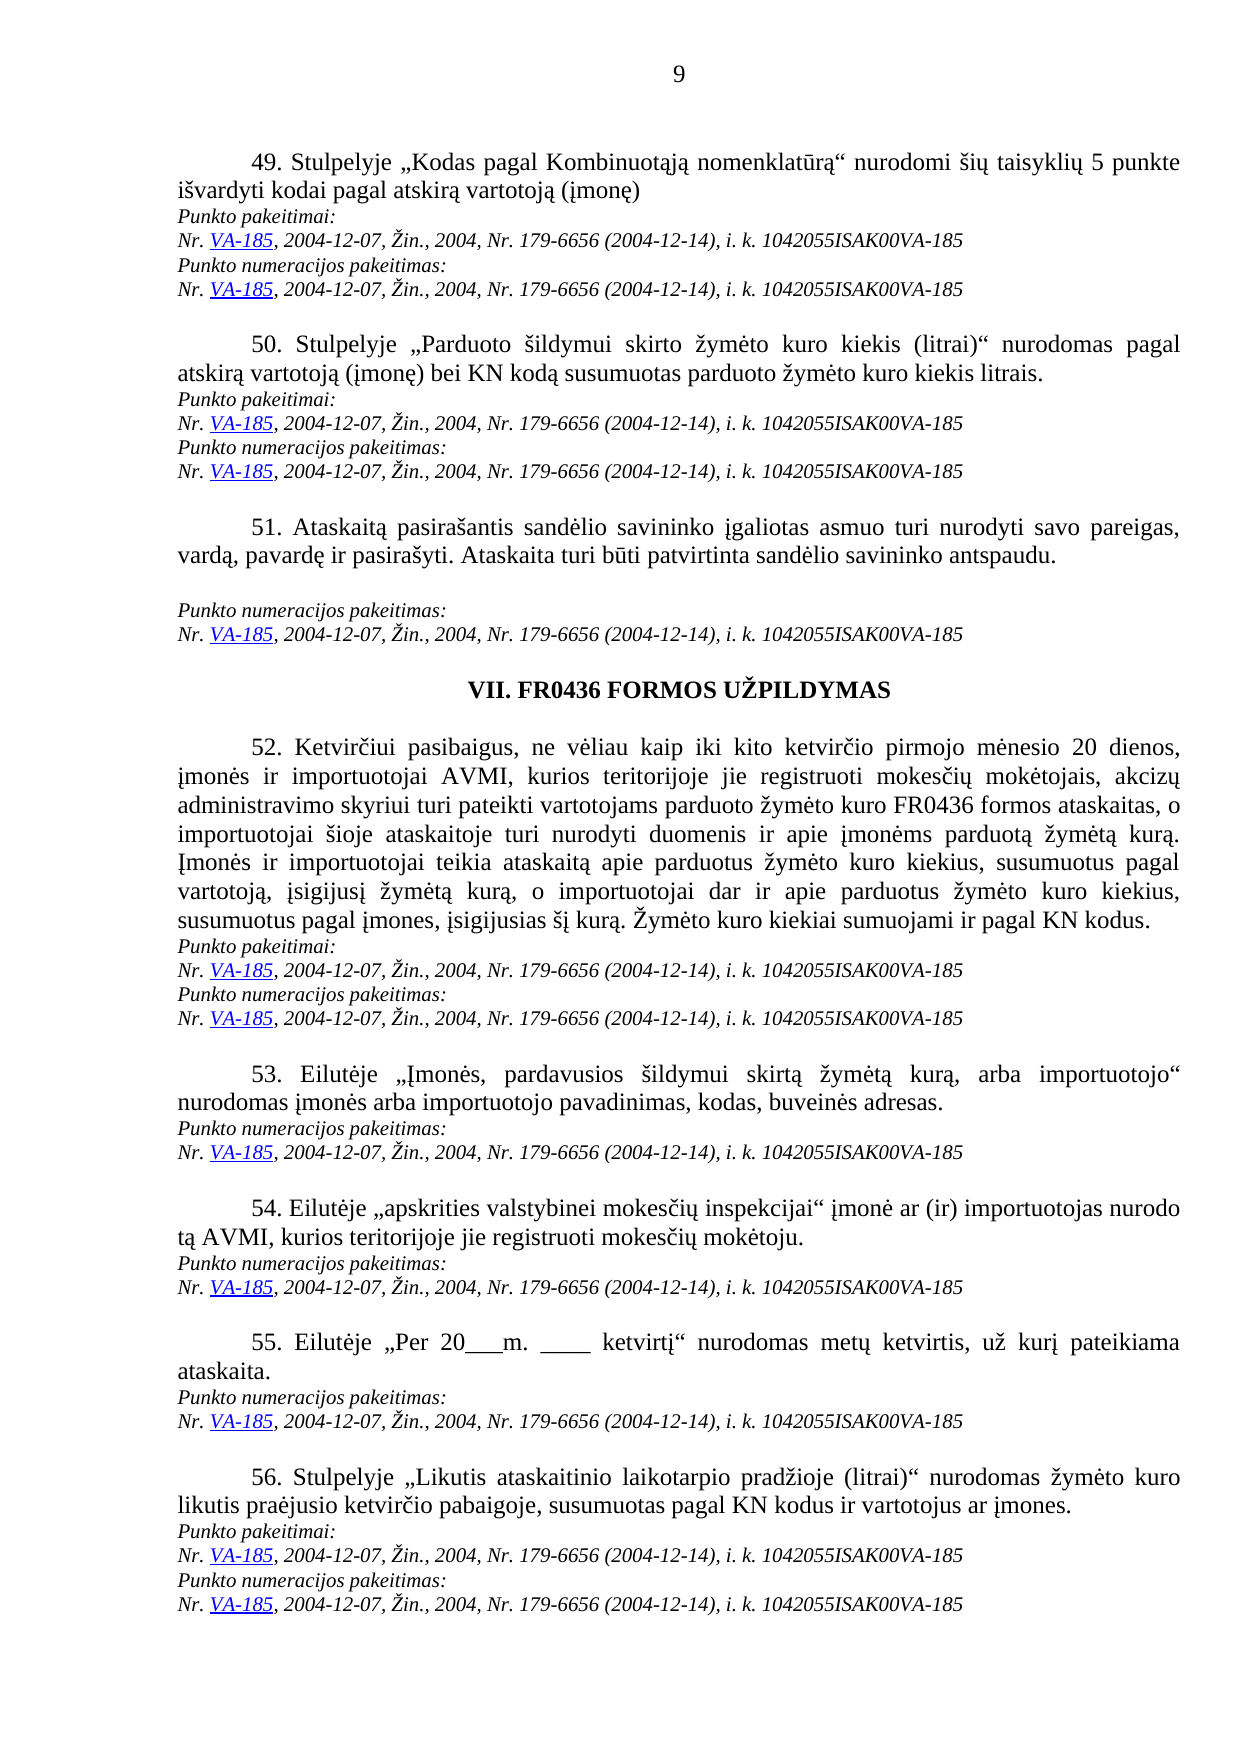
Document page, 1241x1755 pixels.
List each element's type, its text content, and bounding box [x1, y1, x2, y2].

text Punkto pakeitimai: [177, 934, 1181, 958]
text Punkto pakeitimai: [177, 204, 1181, 228]
text 54. Eilutėje „apskrities valstybinei mokesčių inspekcijai“ įmonė ar (ir) importuotojas nurodo tą AVMI, kurios teritorijoje jie registruoti mokesčių mokėtoju. [177, 1193, 1181, 1251]
text VII. FR0436 FORMOS UŽPILDYMAS [177, 675, 1181, 704]
text Punkto numeracijos pakeitimas: [177, 1567, 1181, 1592]
text 56. Stulpelyje „Likutis ataskaitinio laikotarpio pradžioje (litrai)“ nurodomas žymėto kuro likutis praėjusio ketvirčio pabaigoje, susumuotas pagal KN kodus ir vartotojus ar įmones. [177, 1462, 1181, 1519]
text Nr. VA-185, 2004-12-07, Žin., 2004, Nr. 179-6656 (2004-12-14), i. k. 1042055ISAK00VA-185 [177, 459, 1181, 483]
text Nr. VA-185, 2004-12-07, Žin., 2004, Nr. 179-6656 (2004-12-14), i. k. 1042055ISAK00VA-185 [177, 622, 1181, 646]
text Nr. VA-185, 2004-12-07, Žin., 2004, Nr. 179-6656 (2004-12-14), i. k. 1042055ISAK00VA-185 [177, 411, 1181, 435]
text 53. Eilutėje „Įmonės, pardavusios šildymui skirtą žymėtą kurą, arba importuotojo“ nurodomas įmonės arba importuotojo pavadinimas, kodas, buveinės adresas. [177, 1059, 1181, 1116]
text Nr. VA-185, 2004-12-07, Žin., 2004, Nr. 179-6656 (2004-12-14), i. k. 1042055ISAK00VA-185 [177, 958, 1181, 982]
text Nr. VA-185, 2004-12-07, Žin., 2004, Nr. 179-6656 (2004-12-14), i. k. 1042055ISAK00VA-185 [177, 1006, 1181, 1030]
text Punkto numeracijos pakeitimas: [177, 982, 1181, 1006]
text Nr. VA-185, 2004-12-07, Žin., 2004, Nr. 179-6656 (2004-12-14), i. k. 1042055ISAK00VA-185 [177, 1275, 1181, 1299]
text Punkto numeracijos pakeitimas: [177, 1251, 1181, 1275]
text Nr. VA-185, 2004-12-07, Žin., 2004, Nr. 179-6656 (2004-12-14), i. k. 1042055ISAK00VA-185 [177, 1592, 1181, 1616]
text 49. Stulpelyje „Kodas pagal Kombinuotąją nomenklatūrą“ nurodomi šių taisyklių 5 punkte išvardyti kodai pagal atskirą vartotoją (įmonę) [177, 147, 1181, 204]
text Nr. VA-185, 2004-12-07, Žin., 2004, Nr. 179-6656 (2004-12-14), i. k. 1042055ISAK00VA-185 [177, 1140, 1181, 1164]
text Nr. VA-185, 2004-12-07, Žin., 2004, Nr. 179-6656 (2004-12-14), i. k. 1042055ISAK00VA-185 [177, 228, 1181, 252]
text Nr. VA-185, 2004-12-07, Žin., 2004, Nr. 179-6656 (2004-12-14), i. k. 1042055ISAK00VA-185 [177, 1543, 1181, 1567]
text 55. Eilutėje „Per 20___m. ____ ketvirtį“ nurodomas metų ketvirtis, už kurį pateikiama ataskaita. [177, 1327, 1181, 1385]
text 50. Stulpelyje „Parduoto šildymui skirto žymėto kuro kiekis (litrai)“ nurodomas pagal atskirą vartotoją (įmonę) bei KN kodą susumuotas parduoto žymėto kuro kiekis litrais. [177, 329, 1181, 387]
text Punkto numeracijos pakeitimas: [177, 435, 1181, 459]
text 51. Ataskaitą pasirašantis sandėlio savininko įgaliotas asmuo turi nurodyti savo pareigas, vardą, pavardę ir pasirašyti. Ataskaita turi būti patvirtinta sandėlio savininko antspaudu. [177, 512, 1181, 569]
text Punkto numeracijos pakeitimas: [177, 1116, 1181, 1140]
text Punkto numeracijos pakeitimas: [177, 252, 1181, 277]
text Punkto numeracijos pakeitimas: [177, 1385, 1181, 1409]
text Punkto pakeitimai: [177, 1519, 1181, 1543]
text 52. Ketvirčiui pasibaigus, ne vėliau kaip iki kito ketvirčio pirmojo mėnesio 20 dienos, įmonės ir importuotojai AVMI, kurios teritorijoje jie registruoti mokesčių mokėtojais, akcizų administravimo skyriui turi pateikti vartotojams parduoto žymėto kuro FR0436 formos ataskaitas, o importuotojai šioje ataskaitoje turi nurodyti duomenis ir apie įmonėms parduotą žymėtą kurą. Įmonės ir importuotojai teikia ataskaitą apie parduotus žymėto kuro kiekius, susumuotus pagal vartotoją, įsigijusį žymėtą kurą, o importuotojai dar ir apie parduotus žymėto kuro kiekius, susumuotus pagal įmones, įsigijusias šį kurą. Žymėto kuro kiekiai sumuojami ir pagal KN kodus. [177, 732, 1181, 934]
text Punkto numeracijos pakeitimas: [177, 598, 1181, 622]
text Nr. VA-185, 2004-12-07, Žin., 2004, Nr. 179-6656 (2004-12-14), i. k. 1042055ISAK00VA-185 [177, 277, 1181, 301]
text Nr. VA-185, 2004-12-07, Žin., 2004, Nr. 179-6656 (2004-12-14), i. k. 1042055ISAK00VA-185 [177, 1409, 1181, 1433]
text Punkto pakeitimai: [177, 387, 1181, 411]
